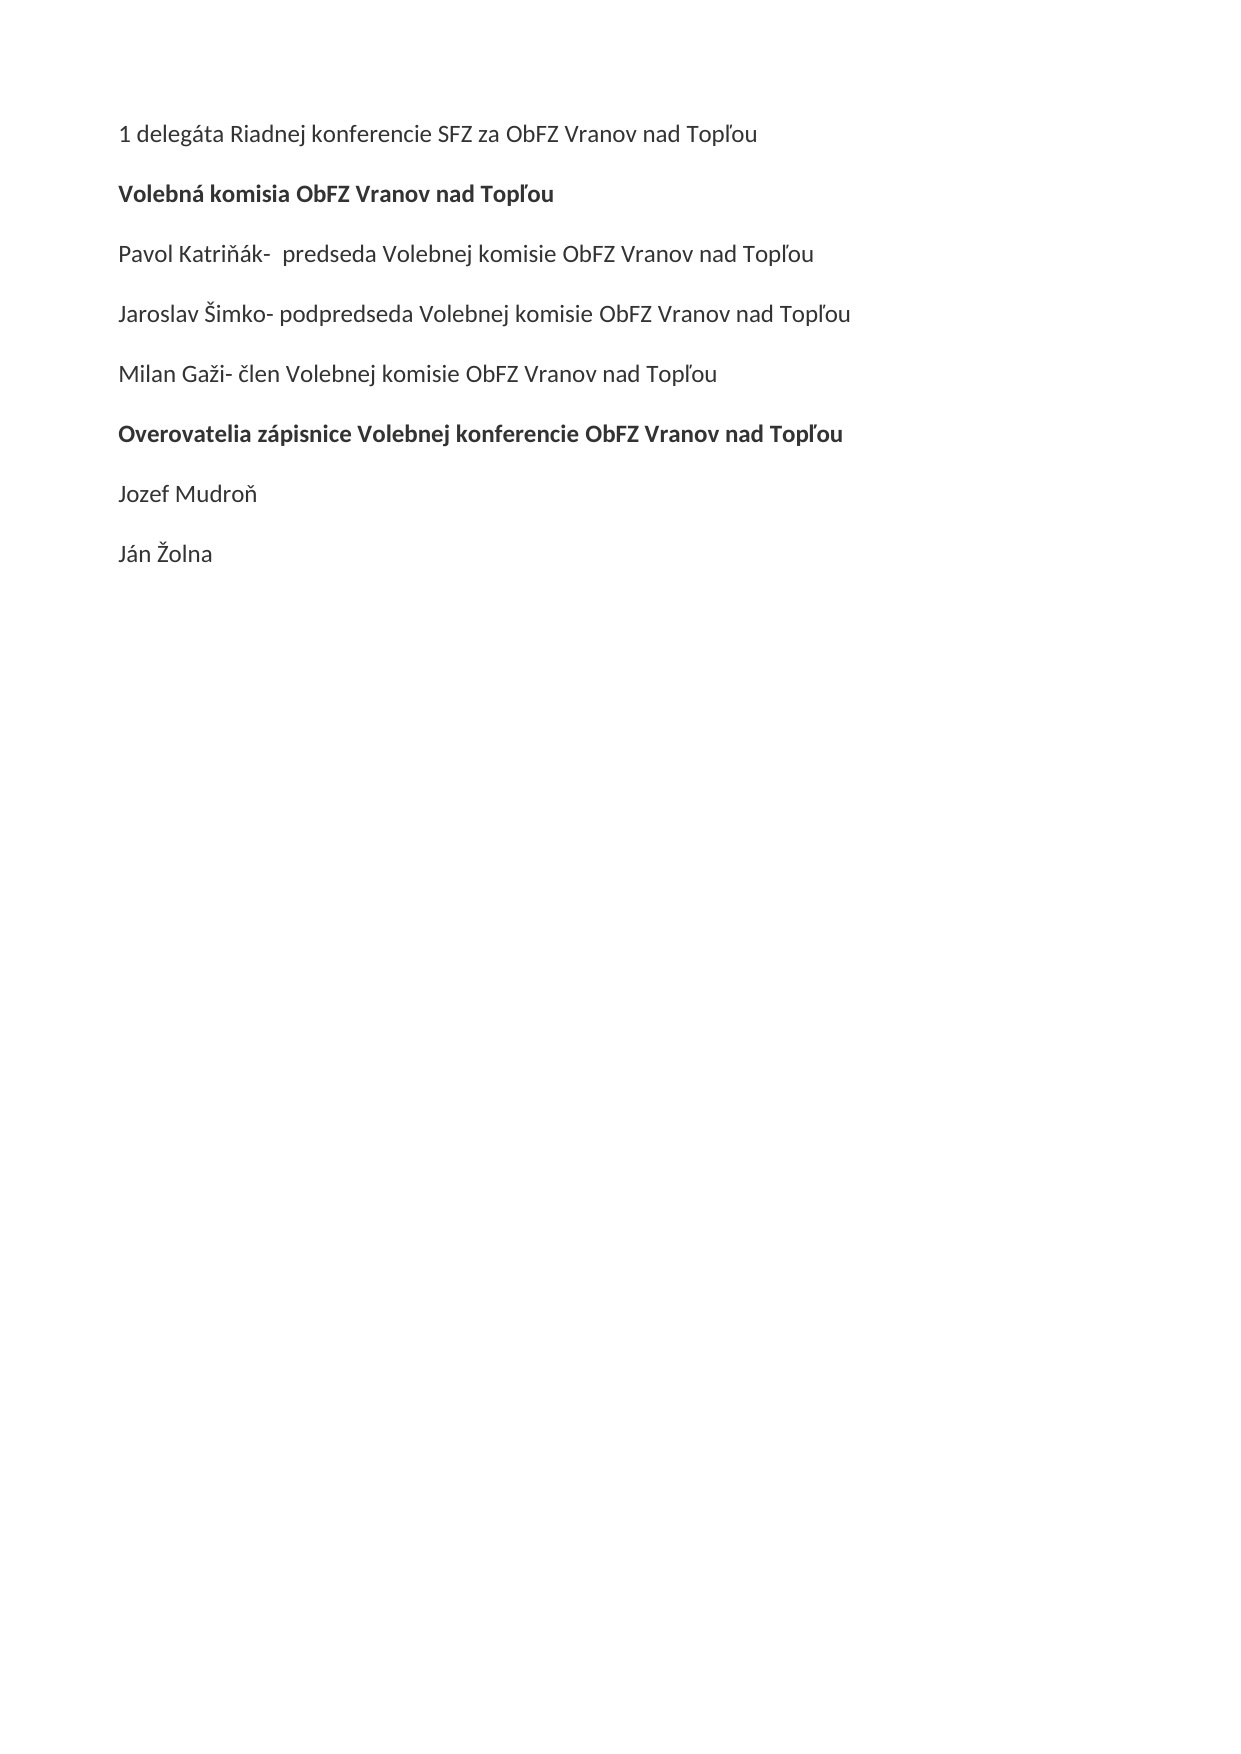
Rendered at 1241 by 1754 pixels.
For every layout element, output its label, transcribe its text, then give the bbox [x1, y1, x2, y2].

text Pavol Katriňák- predseda Volebnej komisie ObFZ Vranov nad Topľou [118, 238, 1122, 269]
text Overovatelia zápisnice Volebnej konferencie ObFZ Vranov nad Topľou [118, 418, 1122, 449]
text Ján Žolna [118, 538, 1122, 569]
text Jaroslav Šimko- podpredseda Volebnej komisie ObFZ Vranov nad Topľou [118, 298, 1122, 329]
text Jozef Mudroň [118, 478, 1122, 509]
text Milan Gaži- člen Volebnej komisie ObFZ Vranov nad Topľou [118, 358, 1122, 389]
text 1 delegáta Riadnej konferencie SFZ za ObFZ Vranov nad Topľou [118, 118, 1122, 149]
text Volebná komisia ObFZ Vranov nad Topľou [118, 178, 1122, 209]
